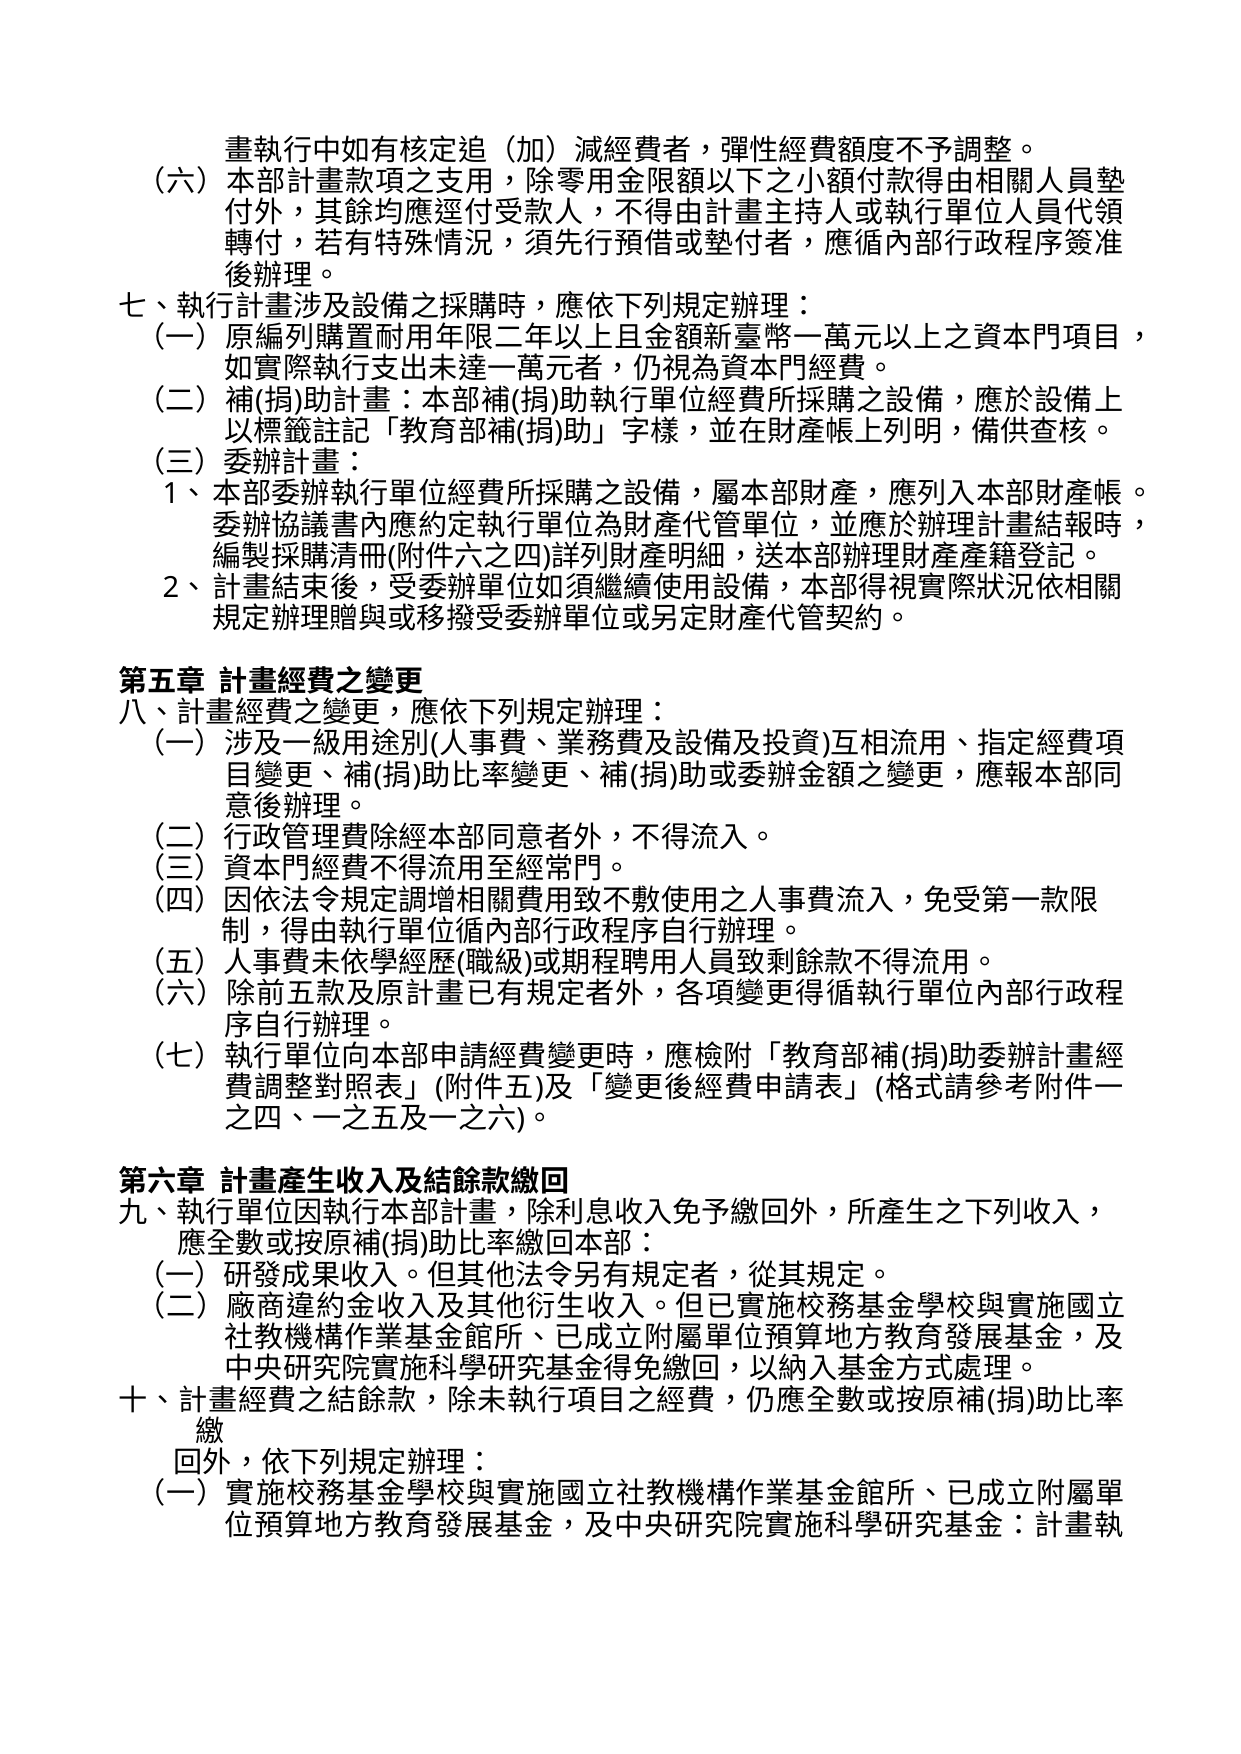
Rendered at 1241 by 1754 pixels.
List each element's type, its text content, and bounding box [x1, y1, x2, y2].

list 本部委辦執行單位經費所採購之設備，屬本部財產，應列入本部財產帳。委辦協議書內應約定執行單位為財產代管單位，並應於辦理計畫結報時，編製採購清冊(附件六之四)詳列財產明細，送本部辦理財產產籍登記。 [162, 479, 1125, 572]
text （一）實施校務基金學校與實施國立社教機構作業基金館所、已成立附屬單位預算地方教育發展基金，及中央研究院實施科學研究基金：計畫執 [136, 1479, 1125, 1541]
text 八、計畫經費之變更，應依下列規定辦理： [118, 697, 1125, 729]
list 計畫結束後，受委辦單位如須繼續使用設備，本部得視實際狀況依相關規定辦理贈與或移撥受委辦單位或另定財產代管契約。 [162, 572, 1125, 635]
text 第五章 計畫經費之變更 [118, 666, 1125, 697]
text （二）行政管理費除經本部同意者外，不得流入。 [136, 822, 1125, 854]
text 第六章 計畫產生收入及結餘款繳回 [118, 1166, 1125, 1197]
text （一）原編列購置耐用年限二年以上且金額新臺幣一萬元以上之資本門項目，如實際執行支出未達一萬元者，仍視為資本門經費。 [136, 322, 1125, 385]
text （一）研發成果收入。但其他法令另有規定者，從其規定。 [136, 1260, 1125, 1291]
text （一）涉及一級用途別(人事費、業務費及設備及投資)互相流用、指定經費項目變更、補(捐)助比率變更、補(捐)助或委辦金額之變更，應報本部同意後辦理。 [136, 729, 1125, 822]
text （六）除前五款及原計畫已有規定者外，各項變更得循執行單位內部行政程序自行辦理。 [136, 979, 1125, 1041]
text （二）補(捐)助計畫：本部補(捐)助執行單位經費所採購之設備，應於設備上以標籤註記「教育部補(捐)助」字樣，並在財產帳上列明，備供查核。 [136, 385, 1125, 447]
text 九、執行單位因執行本部計畫，除利息收入免予繳回外，所產生之下列收入，應全數或按原補(捐)助比率繳回本部： [118, 1197, 1125, 1260]
text 回外，依下列規定辦理： [115, 1447, 1125, 1479]
text （三）資本門經費不得流用至經常門。 [136, 854, 1125, 885]
text （七）執行單位向本部申請經費變更時，應檢附「教育部補(捐)助委辦計畫經費調整對照表」(附件五)及「變更後經費申請表」(格式請參考附件一之四、一之五及一之六)。 [136, 1041, 1125, 1135]
text （四）因依法令規定調增相關費用致不敷使用之人事費流入，免受第一款限制，得由執行單位循內部行政程序自行辦理。 [136, 885, 1125, 947]
text （五）本部補(捐)助及委辦各大專校院研究性質之科技計畫，或政府研究資訊系統（GRB）列管之計畫，得依本部一百零二年一月九日臺教會(三)字第一○二○○○六二一六號函之補充說明及行政院一百零一年十月八日院臺科字第一○一○○五八一○七號函，其出席費、稿費、審查費、計程車資、國內出差旅費、講座鐘點費及購買郵政禮券等項目支出，適用彈性經費支用規定（附件四）。所稱「彈性經費」之額度，係以核定經費表計畫總額百分之二核計，且不超過新臺幣二萬五千元。計畫執行中如有核定追（加）減經費者，彈性經費額度不予調整。 [136, 135, 1125, 166]
text 七、執行計畫涉及設備之採購時，應依下列規定辦理： [118, 291, 1125, 322]
text （三）委辦計畫： [136, 447, 1125, 479]
text （二）廠商違約金收入及其他衍生收入。但已實施校務基金學校與實施國立社教機構作業基金館所、已成立附屬單位預算地方教育發展基金，及中央研究院實施科學研究基金得免繳回，以納入基金方式處理。 [136, 1291, 1125, 1385]
text （五）人事費未依學經歷(職級)或期程聘用人員致剩餘款不得流用。 [136, 947, 1125, 979]
text （六）本部計畫款項之支用，除零用金限額以下之小額付款得由相關人員墊付外，其餘均應逕付受款人，不得由計畫主持人或執行單位人員代領轉付，若有特殊情況，須先行預借或墊付者，應循內部行政程序簽准後辦理。 [136, 166, 1125, 291]
text 十、計畫經費之結餘款，除未執行項目之經費，仍應全數或按原補(捐)助比率繳 [118, 1385, 1125, 1447]
